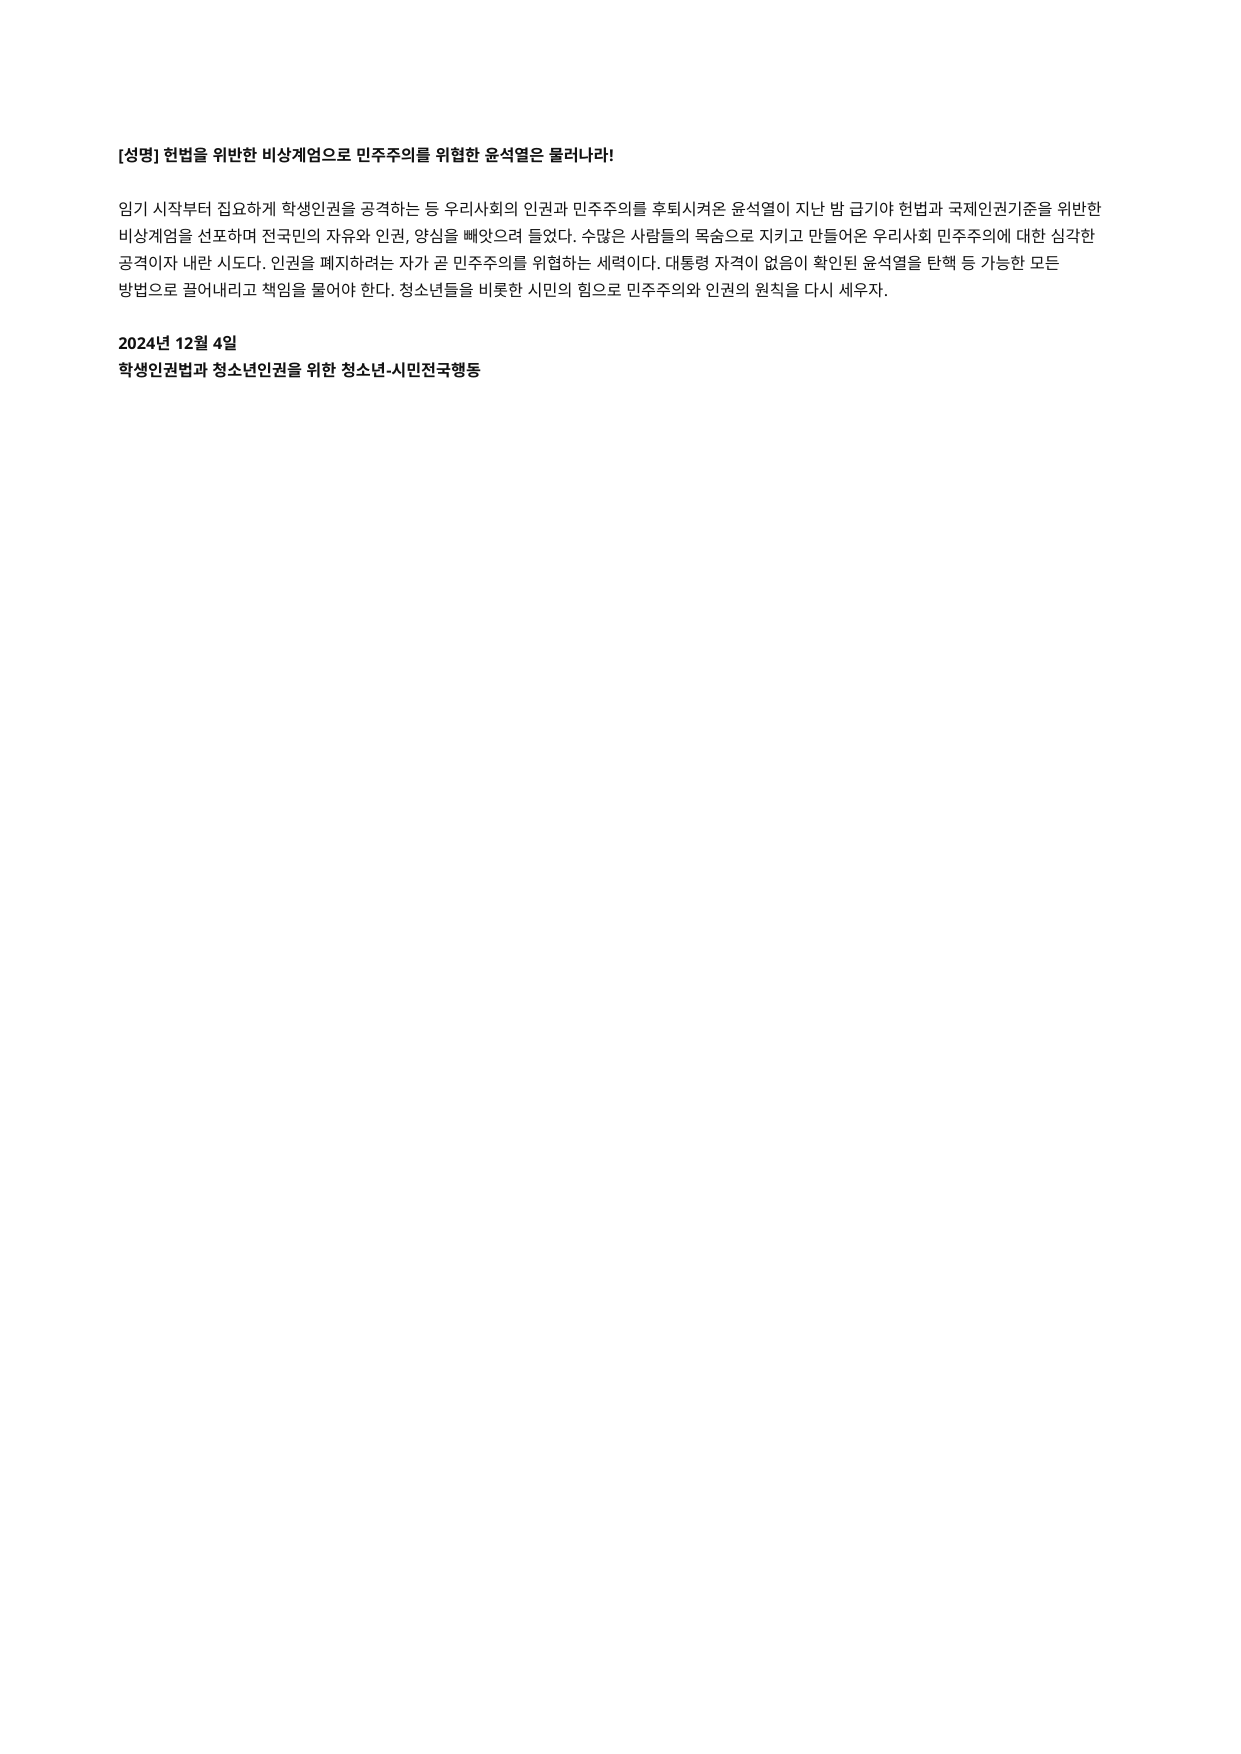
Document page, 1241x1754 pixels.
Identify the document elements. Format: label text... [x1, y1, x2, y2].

text ﻿[성명] 헌법을 위반한 비상계엄으로 민주주의를 위협한 윤석열은 물러나라! ​ 임기 시작부터 집요하게 학생인권을 공격하는 등 우리사회의 인권과 민주주의를 후퇴시켜온 윤석열이 지난 밤 급기야 헌법과 국제인권기준을 위반한 비상계엄을 선포하며 전국민의 자유와 인권, 양심을 빼앗으려 들었다. 수많은 사람들의 목숨으로 지키고 만들어온 우리사회 민주주의에 대한 심각한 공격이자 내란 시도다. 인권을 폐지하려는 자가 곧 민주주의를 위협하는 세력이다. 대통령 자격이 없음이 확인된 윤석열을 탄핵 등 가능한 모든 방법으로 끌어내리고 책임을 물어야 한다. 청소년들을 비롯한 시민의 힘으로 민주주의와 인권의 원칙을 다시 세우자. ​2024년 12월 4일 학생인권법과 청소년인권을 위한 청소년-시민전국행동 [118, 142, 1122, 381]
text ﻿ [118, 118, 1122, 139]
